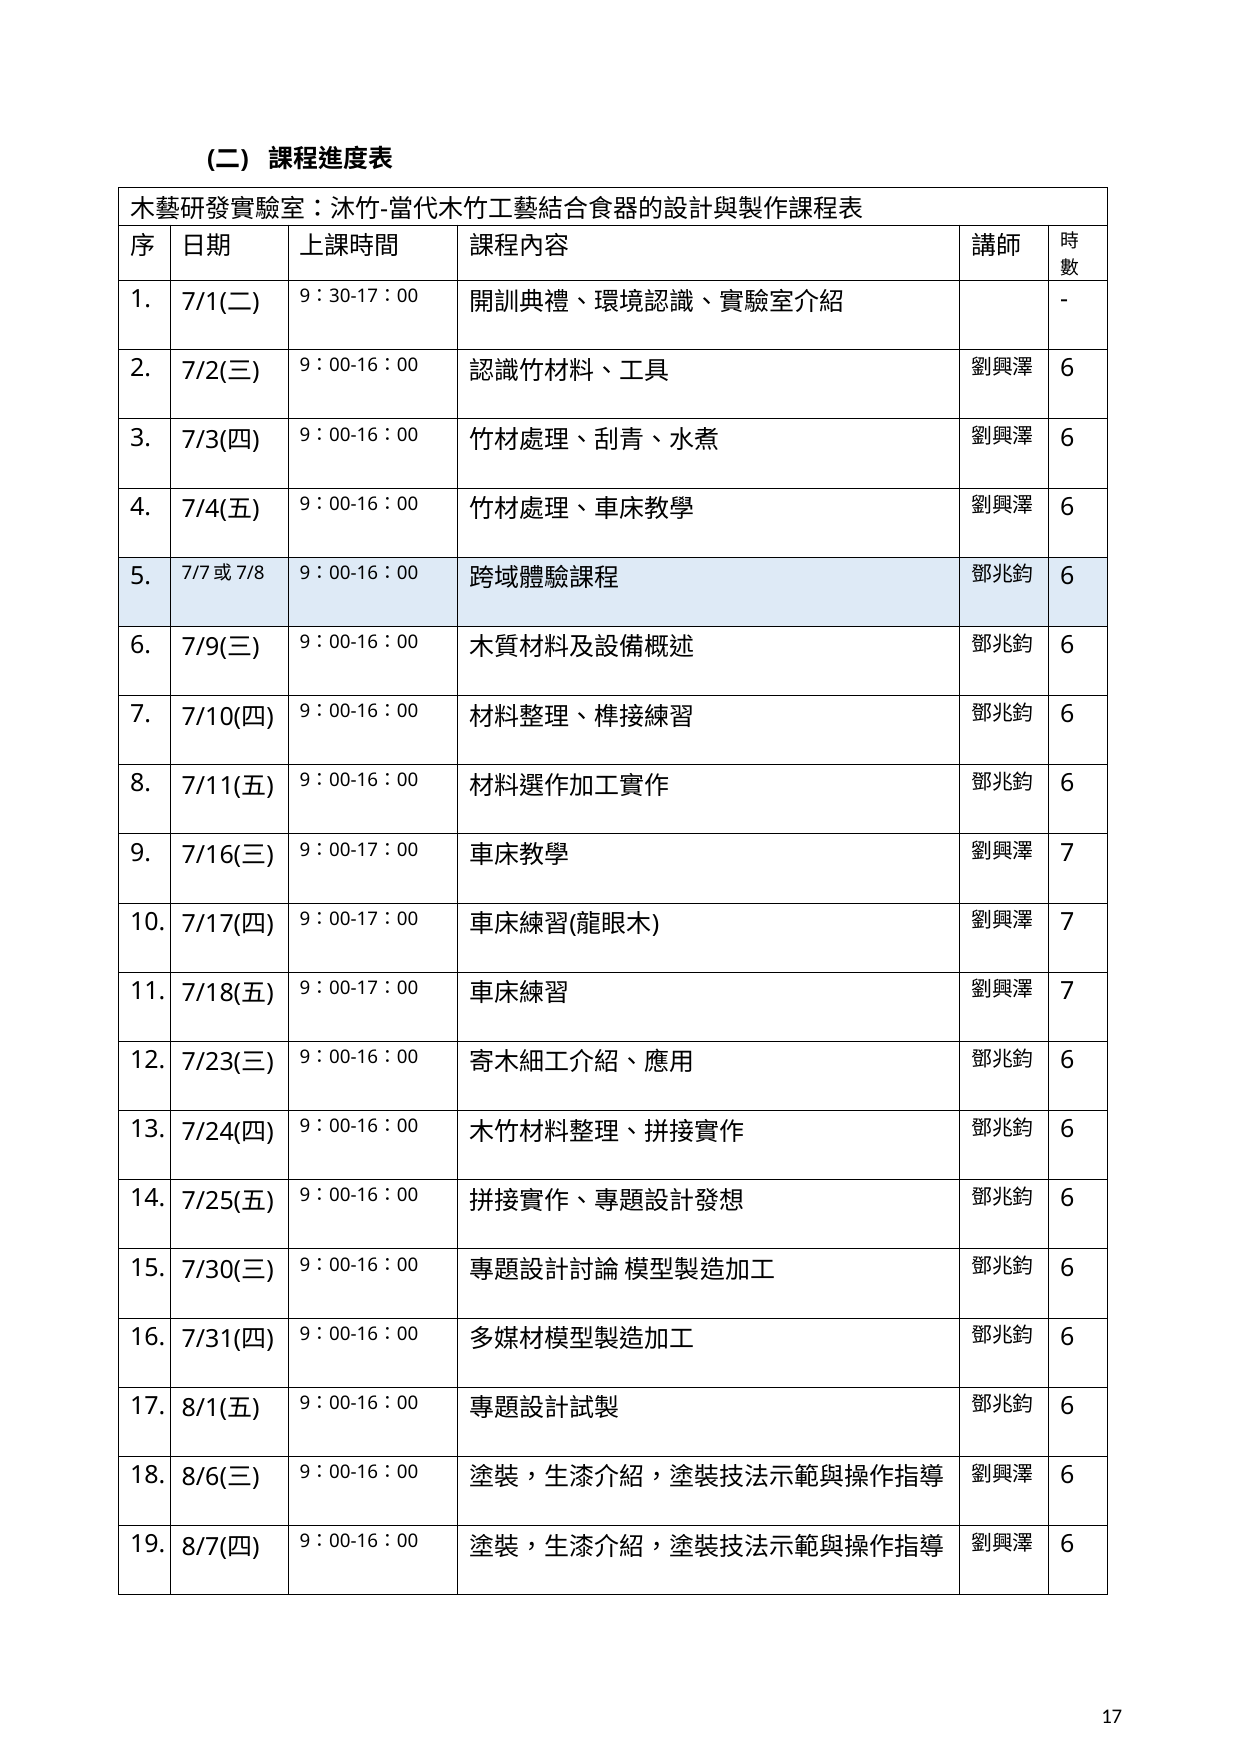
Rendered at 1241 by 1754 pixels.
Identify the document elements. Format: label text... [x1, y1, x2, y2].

table_cell 7/3(四) [171, 419, 288, 487]
list 課程進度表 [207, 138, 1122, 176]
table_cell 9：00-16：00 [289, 696, 457, 764]
table_cell 9：00-16：00 [289, 1388, 457, 1456]
table_cell 9：00-16：00 [289, 765, 457, 833]
table_cell 9：00-16：00 [289, 1526, 457, 1594]
table_cell [119, 419, 170, 487]
table_cell 車床練習 [458, 973, 959, 1041]
table_cell 6 [1049, 1388, 1107, 1456]
table_cell 6 [1049, 1319, 1107, 1387]
table_cell 劉興澤 [960, 1457, 1048, 1525]
table_cell 7/17(四) [171, 904, 288, 972]
table_cell 7/9(三) [171, 627, 288, 695]
table_cell 車床教學 [458, 834, 959, 902]
table_cell [119, 973, 170, 1041]
table_cell - [1049, 281, 1107, 349]
table_cell 7/1(二) [171, 281, 288, 349]
table_cell 6 [1049, 558, 1107, 626]
table_cell 6 [1049, 765, 1107, 833]
table_cell 上課時間 [289, 226, 457, 280]
table_cell 序 [119, 226, 170, 280]
table_cell 8/6(三) [171, 1457, 288, 1525]
table_cell 跨域體驗課程 [458, 558, 959, 626]
table_cell 8/1(五) [171, 1388, 288, 1456]
table_cell 7 [1049, 834, 1107, 902]
table_cell 7/16(三) [171, 834, 288, 902]
table_cell 木竹材料整理、拼接實作 [458, 1111, 959, 1179]
table_cell [119, 489, 170, 557]
table_cell [960, 281, 1048, 349]
table_cell 7/11(五) [171, 765, 288, 833]
table_cell [119, 1457, 170, 1525]
table_cell 6 [1049, 419, 1107, 487]
table_cell 塗裝，生漆介紹，塗裝技法示範與操作指導 [458, 1457, 959, 1525]
table_cell 9：00-16：00 [289, 627, 457, 695]
table_cell 7/31(四) [171, 1319, 288, 1387]
table_cell 專題設計討論 模型製造加工 [458, 1249, 959, 1317]
table_cell 9：00-16：00 [289, 1319, 457, 1387]
table_cell 7 [1049, 904, 1107, 972]
table_cell 劉興澤 [960, 1526, 1048, 1594]
table_cell 6 [1049, 1249, 1107, 1317]
table_cell [119, 1180, 170, 1248]
table_cell 6 [1049, 1111, 1107, 1179]
table_cell 劉興澤 [960, 350, 1048, 418]
table_cell 劉興澤 [960, 419, 1048, 487]
table_cell 鄧兆鈞 [960, 1180, 1048, 1248]
table_cell 7/10(四) [171, 696, 288, 764]
table_cell 鄧兆鈞 [960, 1111, 1048, 1179]
table_cell 9：00-17：00 [289, 834, 457, 902]
table_cell [119, 558, 170, 626]
table_cell [119, 281, 170, 349]
table_cell 9：00-17：00 [289, 904, 457, 972]
table_cell 開訓典禮、環境認識、實驗室介紹 [458, 281, 959, 349]
table_cell 9：00-16：00 [289, 1111, 457, 1179]
table_cell 時數 [1049, 226, 1107, 280]
table_cell 講師 [960, 226, 1048, 280]
table_cell 多媒材模型製造加工 [458, 1319, 959, 1387]
table_cell 7/30(三) [171, 1249, 288, 1317]
table_cell 竹材處理、刮青、水煮 [458, 419, 959, 487]
table_cell 鄧兆鈞 [960, 1042, 1048, 1110]
table_cell 材料整理、榫接練習 [458, 696, 959, 764]
table_cell [119, 1388, 170, 1456]
table_cell 7/23(三) [171, 1042, 288, 1110]
table_cell 7/18(五) [171, 973, 288, 1041]
table_cell 9：00-16：00 [289, 489, 457, 557]
table_cell 課程內容 [458, 226, 959, 280]
table_header 木藝研發實驗室：沐竹-當代木竹工藝結合食器的設計與製作課程表 [119, 188, 1107, 224]
table_cell 7/4(五) [171, 489, 288, 557]
table_cell 寄木細工介紹、應用 [458, 1042, 959, 1110]
table_cell [119, 1249, 170, 1317]
table_cell 劉興澤 [960, 489, 1048, 557]
table_cell 9：00-16：00 [289, 350, 457, 418]
table_cell 9：00-17：00 [289, 973, 457, 1041]
table_cell 8/7(四) [171, 1526, 288, 1594]
table_cell 7/7或7/8 [171, 558, 288, 626]
table_cell 鄧兆鈞 [960, 1388, 1048, 1456]
table_cell 劉興澤 [960, 904, 1048, 972]
table_cell 7/25(五) [171, 1180, 288, 1248]
table_cell 9：00-16：00 [289, 1042, 457, 1110]
table_cell [119, 350, 170, 418]
table_cell 9：00-16：00 [289, 558, 457, 626]
table_cell 鄧兆鈞 [960, 1319, 1048, 1387]
table_cell [119, 696, 170, 764]
table_cell 鄧兆鈞 [960, 627, 1048, 695]
table_cell [119, 1526, 170, 1594]
table_cell 9：00-16：00 [289, 1180, 457, 1248]
table_cell [119, 904, 170, 972]
table_cell [119, 765, 170, 833]
table_cell 7/2(三) [171, 350, 288, 418]
table_cell [119, 1319, 170, 1387]
table_cell 鄧兆鈞 [960, 696, 1048, 764]
table_cell 9：30-17：00 [289, 281, 457, 349]
table_cell 7/24(四) [171, 1111, 288, 1179]
table_cell 9：00-16：00 [289, 419, 457, 487]
table_cell [119, 1042, 170, 1110]
table_cell 6 [1049, 1457, 1107, 1525]
table_cell 6 [1049, 1042, 1107, 1110]
table_cell 鄧兆鈞 [960, 558, 1048, 626]
table_cell 日期 [171, 226, 288, 280]
table_cell 6 [1049, 627, 1107, 695]
table_cell 劉興澤 [960, 834, 1048, 902]
table_cell 車床練習(龍眼木) [458, 904, 959, 972]
table_cell 竹材處理、車床教學 [458, 489, 959, 557]
table_cell 6 [1049, 1180, 1107, 1248]
table_cell 材料選作加工實作 [458, 765, 959, 833]
table_cell 認識竹材料、工具 [458, 350, 959, 418]
table_cell 6 [1049, 489, 1107, 557]
table_cell [119, 834, 170, 902]
table_cell 木質材料及設備概述 [458, 627, 959, 695]
table_cell 鄧兆鈞 [960, 765, 1048, 833]
table_cell [119, 1111, 170, 1179]
table_cell 7 [1049, 973, 1107, 1041]
table_cell 拼接實作、專題設計發想 [458, 1180, 959, 1248]
table_cell 塗裝，生漆介紹，塗裝技法示範與操作指導 [458, 1526, 959, 1594]
table_cell 專題設計試製 [458, 1388, 959, 1456]
table_cell 6 [1049, 1526, 1107, 1594]
table_cell 6 [1049, 350, 1107, 418]
table_cell 9：00-16：00 [289, 1457, 457, 1525]
table_cell 6 [1049, 696, 1107, 764]
table_cell 9：00-16：00 [289, 1249, 457, 1317]
table_cell [119, 627, 170, 695]
table_cell 劉興澤 [960, 973, 1048, 1041]
table_cell 鄧兆鈞 [960, 1249, 1048, 1317]
